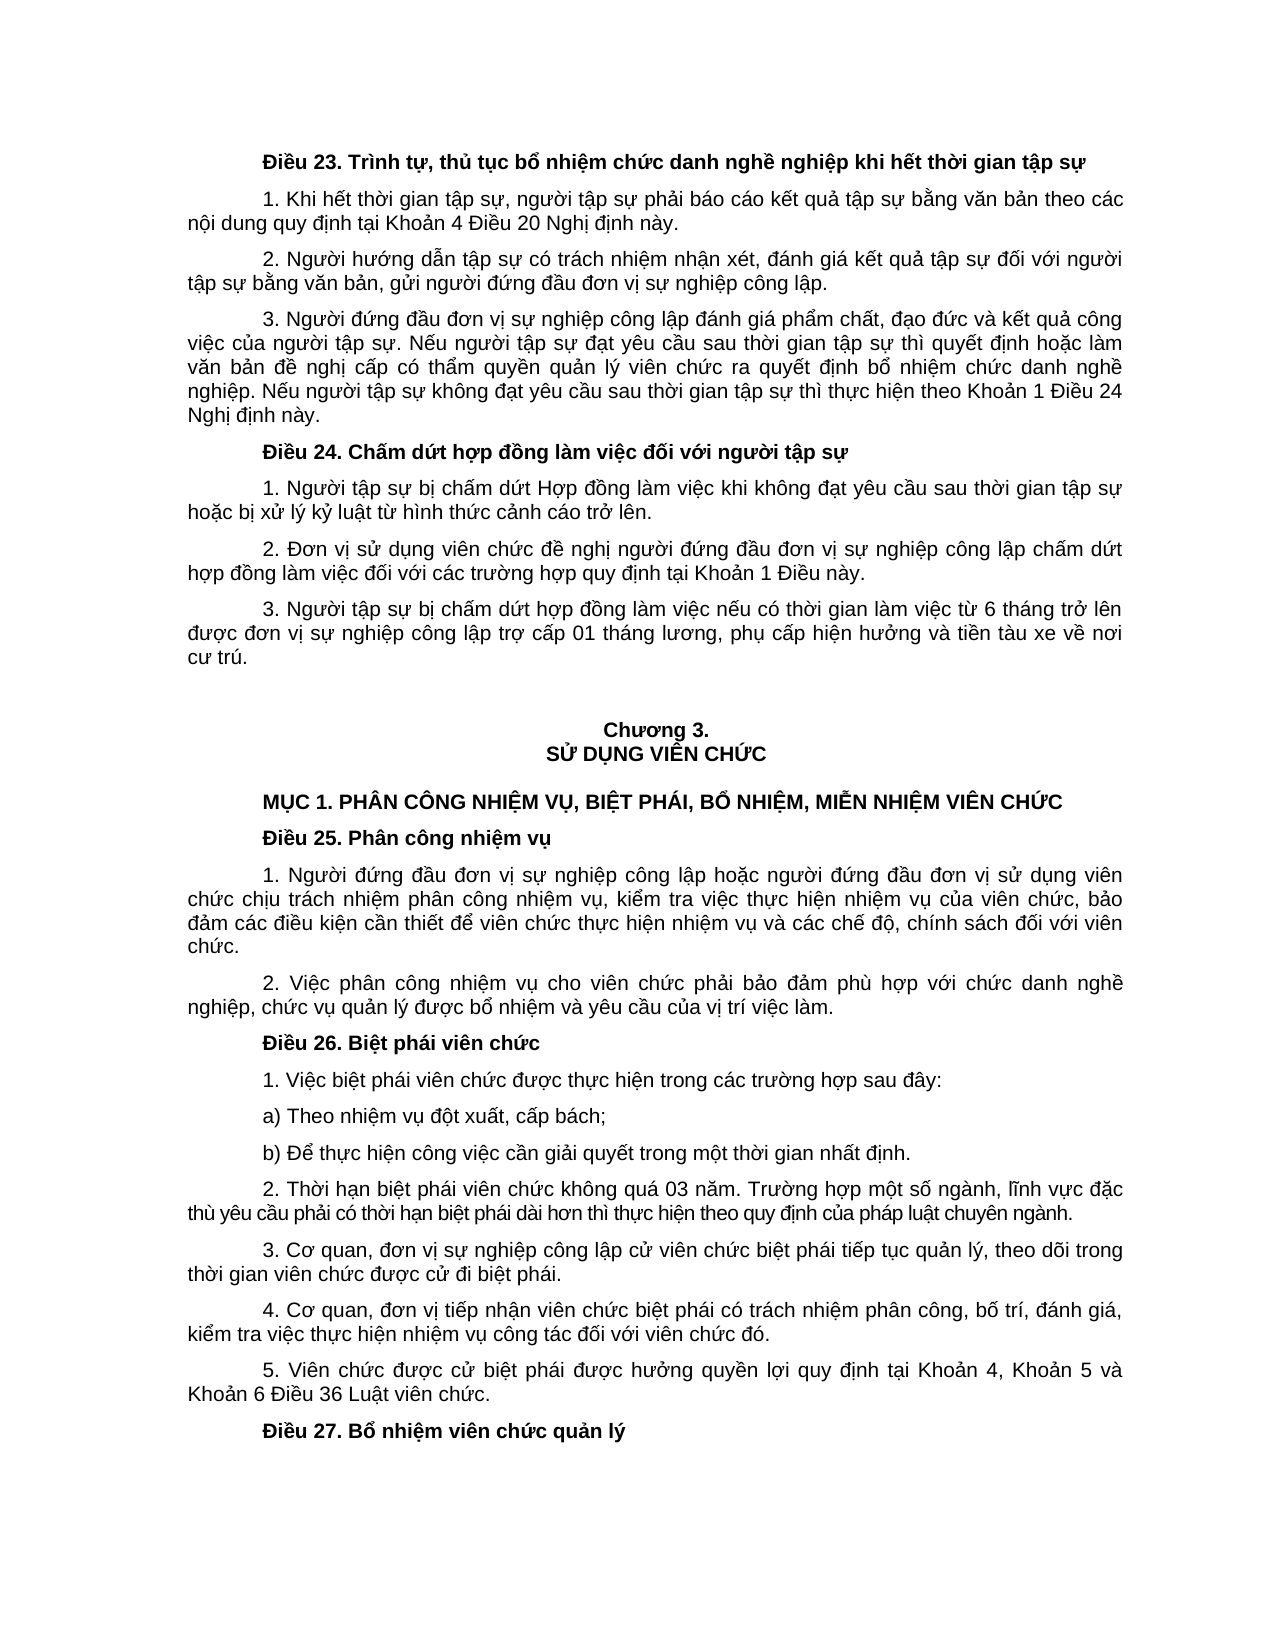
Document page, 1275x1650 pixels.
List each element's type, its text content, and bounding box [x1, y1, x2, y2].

text Điều 25. Phân công nhiệm vụ [187, 826, 1125, 850]
text 5. Viên chức được cử biệt phái được hưởng quyền lợi quy định tại Khoản 4, Khoản 5 và Khoản 6 Điều 36 Luật viên chức. [187, 1358, 1125, 1406]
text Điều 27. Bổ nhiệm viên chức quản lý [187, 1419, 1125, 1443]
text 2. Thời hạn biệt phái viên chức không quá 03 năm. Trường hợp một số ngành, lĩnh vực đặc thù yêu cầu phải có thời hạn biệt phái dài hơn thì thực hiện theo quy định của pháp luật chuyên ngành. [187, 1177, 1125, 1225]
text a) Theo nhiệm vụ đột xuất, cấp bách; [187, 1104, 1125, 1128]
text 2. Người hướng dẫn tập sự có trách nhiệm nhận xét, đánh giá kết quả tập sự đối với người tập sự bằng văn bản, gửi người đứng đầu đơn vị sự nghiệp công lập. [187, 247, 1125, 295]
text Chương 3. [187, 718, 1125, 742]
text 1. Người tập sự bị chấm dứt Hợp đồng làm việc khi không đạt yêu cầu sau thời gian tập sự hoặc bị xử lý kỷ luật từ hình thức cảnh cáo trở lên. [187, 476, 1125, 524]
text MỤC 1. PHÂN CÔNG NHIỆM VỤ, BIỆT PHÁI, BỔ NHIỆM, MIỄN NHIỆM VIÊN CHỨC [187, 789, 1125, 813]
text SỬ DỤNG VIÊN CHỨC [187, 742, 1125, 766]
text b) Để thực hiện công việc cần giải quyết trong một thời gian nhất định. [187, 1141, 1125, 1164]
text Điều 23. Trình tự, thủ tục bổ nhiệm chức danh nghề nghiệp khi hết thời gian tập sự [187, 150, 1125, 174]
text 1. Khi hết thời gian tập sự, người tập sự phải báo cáo kết quả tập sự bằng văn bản theo các nội dung quy định tại Khoản 4 Điều 20 Nghị định này. [187, 186, 1125, 234]
text 3. Người đứng đầu đơn vị sự nghiệp công lập đánh giá phẩm chất, đạo đức và kết quả công việc của người tập sự. Nếu người tập sự đạt yêu cầu sau thời gian tập sự thì quyết định hoặc làm văn bản đề nghị cấp có thẩm quyền quản lý viên chức ra quyết định bổ nhiệm chức danh nghề nghiệp. Nếu người tập sự không đạt yêu cầu sau thời gian tập sự thì thực hiện theo Khoản 1 Điều 24 Nghị định này. [187, 307, 1125, 427]
text 4. Cơ quan, đơn vị tiếp nhận viên chức biệt phái có trách nhiệm phân công, bố trí, đánh giá, kiểm tra việc thực hiện nhiệm vụ công tác đối với viên chức đó. [187, 1298, 1125, 1346]
text Điều 26. Biệt phái viên chức [187, 1031, 1125, 1055]
text 3. Cơ quan, đơn vị sự nghiệp công lập cử viên chức biệt phái tiếp tục quản lý, theo dõi trong thời gian viên chức được cử đi biệt phái. [187, 1237, 1125, 1285]
text 2. Đơn vị sử dụng viên chức đề nghị người đứng đầu đơn vị sự nghiệp công lập chấm dứt hợp đồng làm việc đối với các trường hợp quy định tại Khoản 1 Điều này. [187, 536, 1125, 584]
text 3. Người tập sự bị chấm dứt hợp đồng làm việc nếu có thời gian làm việc từ 6 tháng trở lên được đơn vị sự nghiệp công lập trợ cấp 01 tháng lương, phụ cấp hiện hưởng và tiền tàu xe về nơi cư trú. [187, 597, 1125, 669]
text Điều 24. Chấm dứt hợp đồng làm việc đối với người tập sự [187, 439, 1125, 463]
text 1. Người đứng đầu đơn vị sự nghiệp công lập hoặc người đứng đầu đơn vị sử dụng viên chức chịu trách nhiệm phân công nhiệm vụ, kiểm tra việc thực hiện nhiệm vụ của viên chức, bảo đảm các điều kiện cần thiết để viên chức thực hiện nhiệm vụ và các chế độ, chính sách đối với viên chức. [187, 862, 1125, 958]
text 2. Việc phân công nhiệm vụ cho viên chức phải bảo đảm phù hợp với chức danh nghề nghiệp, chức vụ quản lý được bổ nhiệm và yêu cầu của vị trí việc làm. [187, 971, 1125, 1019]
text 1. Việc biệt phái viên chức được thực hiện trong các trường hợp sau đây: [187, 1068, 1125, 1092]
